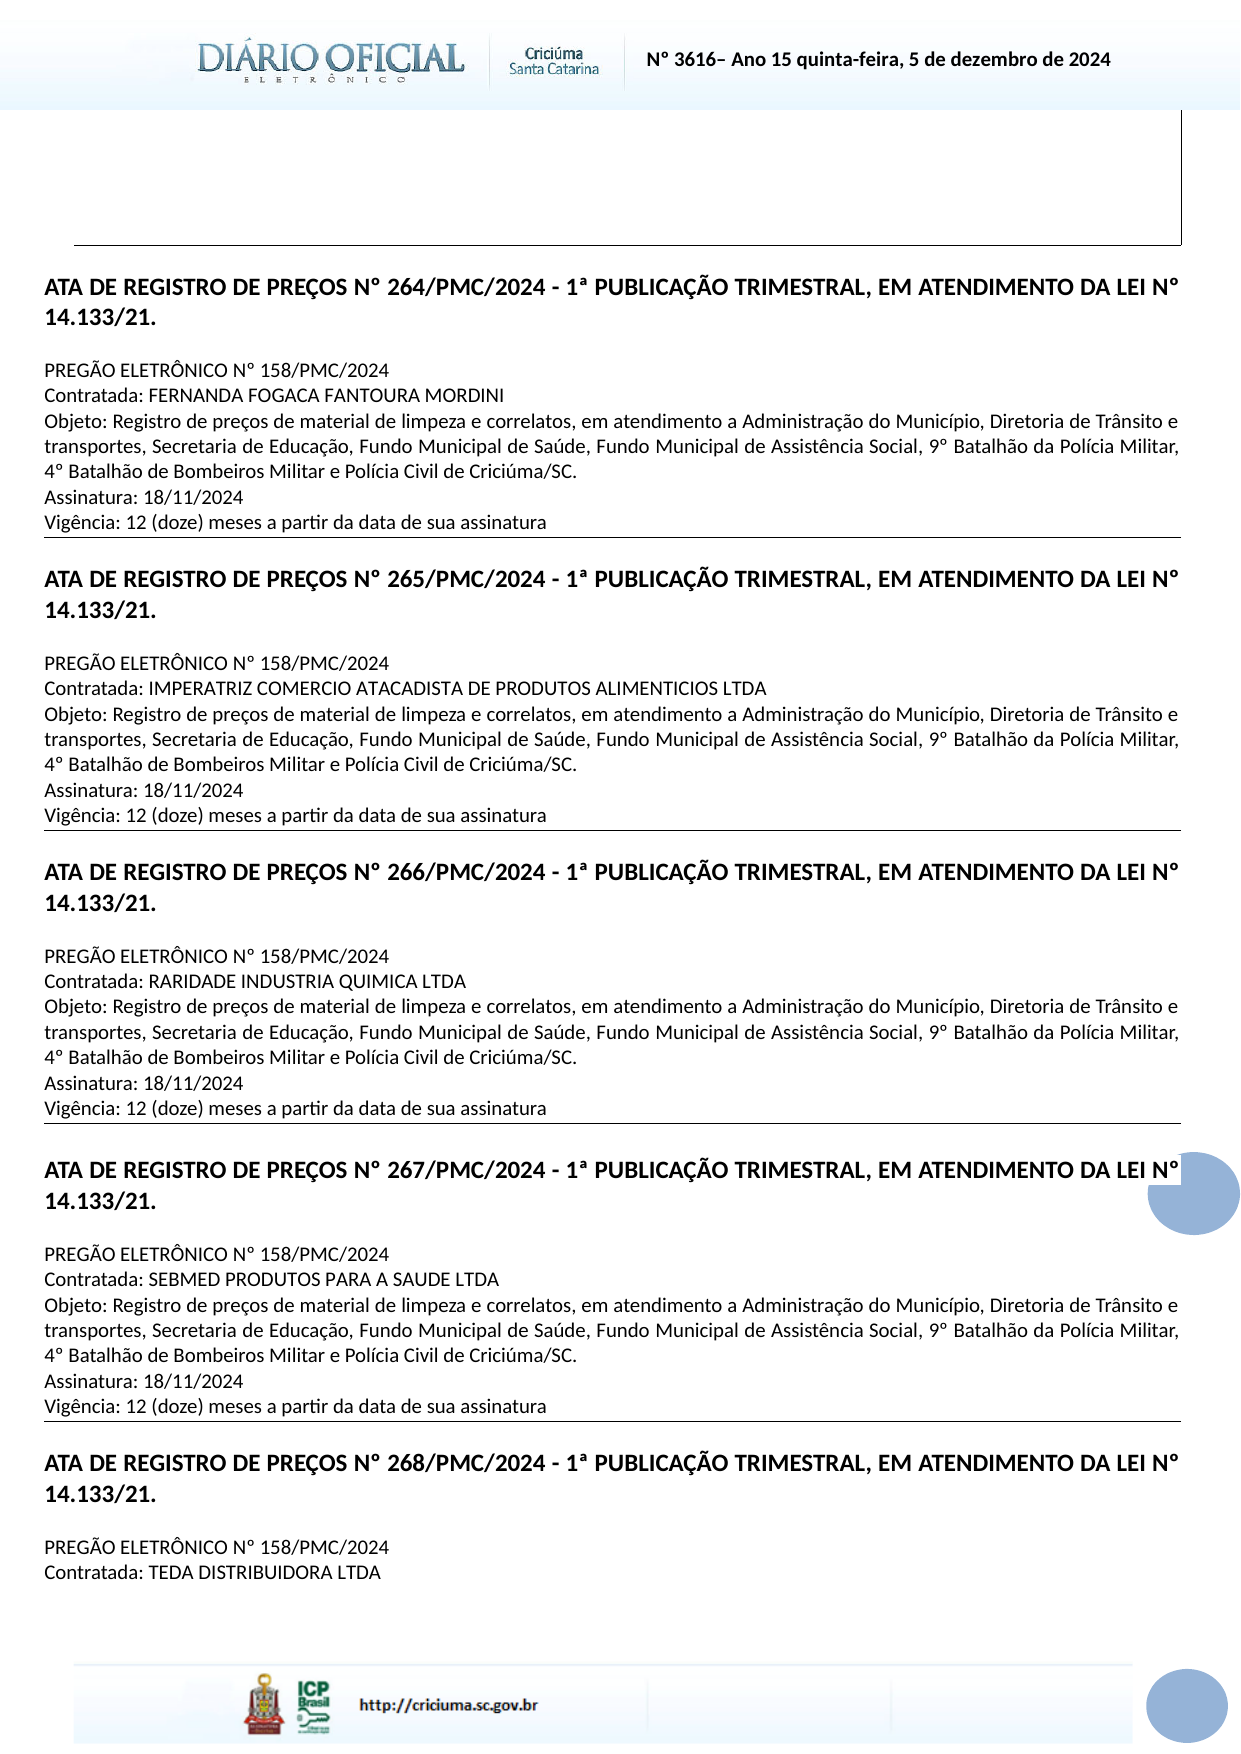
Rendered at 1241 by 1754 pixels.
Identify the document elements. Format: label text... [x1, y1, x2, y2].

text PREGÃO ELETRÔNICO Nº 158/PMC/2024 [44, 1534, 1181, 1559]
text Contratada: SEBMED PRODUTOS PARA A SAUDE LTDA [44, 1266, 1181, 1292]
text PREGÃO ELETRÔNICO Nº 158/PMC/2024 [44, 650, 1181, 675]
text Vigência: 12 (doze) meses a partir da data de sua assinatura [44, 1095, 1181, 1123]
text Assinatura: 18/11/2024 [44, 484, 1181, 509]
text PREGÃO ELETRÔNICO Nº 158/PMC/2024 [44, 943, 1181, 968]
text ATA DE REGISTRO DE PREÇOS Nº 266/PMC/2024 - 1ª PUBLICAÇÃO TRIMESTRAL, EM ATENDIMENTO DA LEI Nº 14.133/21. [44, 856, 1181, 917]
text Contratada: FERNANDA FOGACA FANTOURA MORDINI [44, 382, 1181, 408]
text Contratada: IMPERATRIZ COMERCIO ATACADISTA DE PRODUTOS ALIMENTICIOS LTDA [44, 675, 1181, 701]
text ATA DE REGISTRO DE PREÇOS Nº 265/PMC/2024 - 1ª PUBLICAÇÃO TRIMESTRAL, EM ATENDIMENTO DA LEI Nº 14.133/21. [44, 563, 1181, 624]
text ATA DE REGISTRO DE PREÇOS Nº 264/PMC/2024 - 1ª PUBLICAÇÃO TRIMESTRAL, EM ATENDIMENTO DA LEI Nº 14.133/21. [44, 271, 1181, 332]
text Vigência: 12 (doze) meses a partir da data de sua assinatura [44, 509, 1181, 537]
text Objeto: Registro de preços de material de limpeza e correlatos, em atendimento a Administração do Município, Diretoria de Trânsito e transportes, Secretaria de Educação, Fundo Municipal de Saúde, Fundo Municipal de Assistência Social, 9º Batalhão da Polícia Militar, 4º Batalhão de Bombeiros Militar e Polícia Civil de Criciúma/SC. [44, 701, 1181, 777]
text Assinatura: 18/11/2024 [44, 1368, 1181, 1393]
text ATA DE REGISTRO DE PREÇOS Nº 267/PMC/2024 - 1ª PUBLICAÇÃO TRIMESTRAL, EM ATENDIMENTO DA LEI Nº 14.133/21. [44, 1154, 1176, 1216]
text ATA DE REGISTRO DE PREÇOS Nº 268/PMC/2024 - 1ª PUBLICAÇÃO TRIMESTRAL, EM ATENDIMENTO DA LEI Nº 14.133/21. [44, 1447, 1181, 1508]
text Assinatura: 18/11/2024 [44, 1070, 1181, 1095]
text PREGÃO ELETRÔNICO Nº 158/PMC/2024 [44, 357, 1181, 382]
text Objeto: Registro de preços de material de limpeza e correlatos, em atendimento a Administração do Município, Diretoria de Trânsito e transportes, Secretaria de Educação, Fundo Municipal de Saúde, Fundo Municipal de Assistência Social, 9º Batalhão da Polícia Militar, 4º Batalhão de Bombeiros Militar e Polícia Civil de Criciúma/SC. [44, 1292, 1181, 1368]
text Vigência: 12 (doze) meses a partir da data de sua assinatura [44, 802, 1181, 830]
text PREGÃO ELETRÔNICO Nº 158/PMC/2024 [44, 1241, 1181, 1266]
table_cell Farmácias Distritais 1 Pronto Atendimento UBS [1148, 1154, 1180, 1184]
text Contratada: RARIDADE INDUSTRIA QUIMICA LTDA [44, 968, 1181, 994]
text Objeto: Registro de preços de material de limpeza e correlatos, em atendimento a Administração do Município, Diretoria de Trânsito e transportes, Secretaria de Educação, Fundo Municipal de Saúde, Fundo Municipal de Assistência Social, 9º Batalhão da Polícia Militar, 4º Batalhão de Bombeiros Militar e Polícia Civil de Criciúma/SC. [44, 408, 1181, 484]
text Assinatura: 18/11/2024 [44, 777, 1181, 802]
text Objeto: Registro de preços de material de limpeza e correlatos, em atendimento a Administração do Município, Diretoria de Trânsito e transportes, Secretaria de Educação, Fundo Municipal de Saúde, Fundo Municipal de Assistência Social, 9º Batalhão da Polícia Militar, 4º Batalhão de Bombeiros Militar e Polícia Civil de Criciúma/SC. [44, 994, 1181, 1070]
text Contratada: TEDA DISTRIBUIDORA LTDA [44, 1559, 1181, 1585]
text Vigência: 12 (doze) meses a partir da data de sua assinatura [44, 1393, 1181, 1421]
